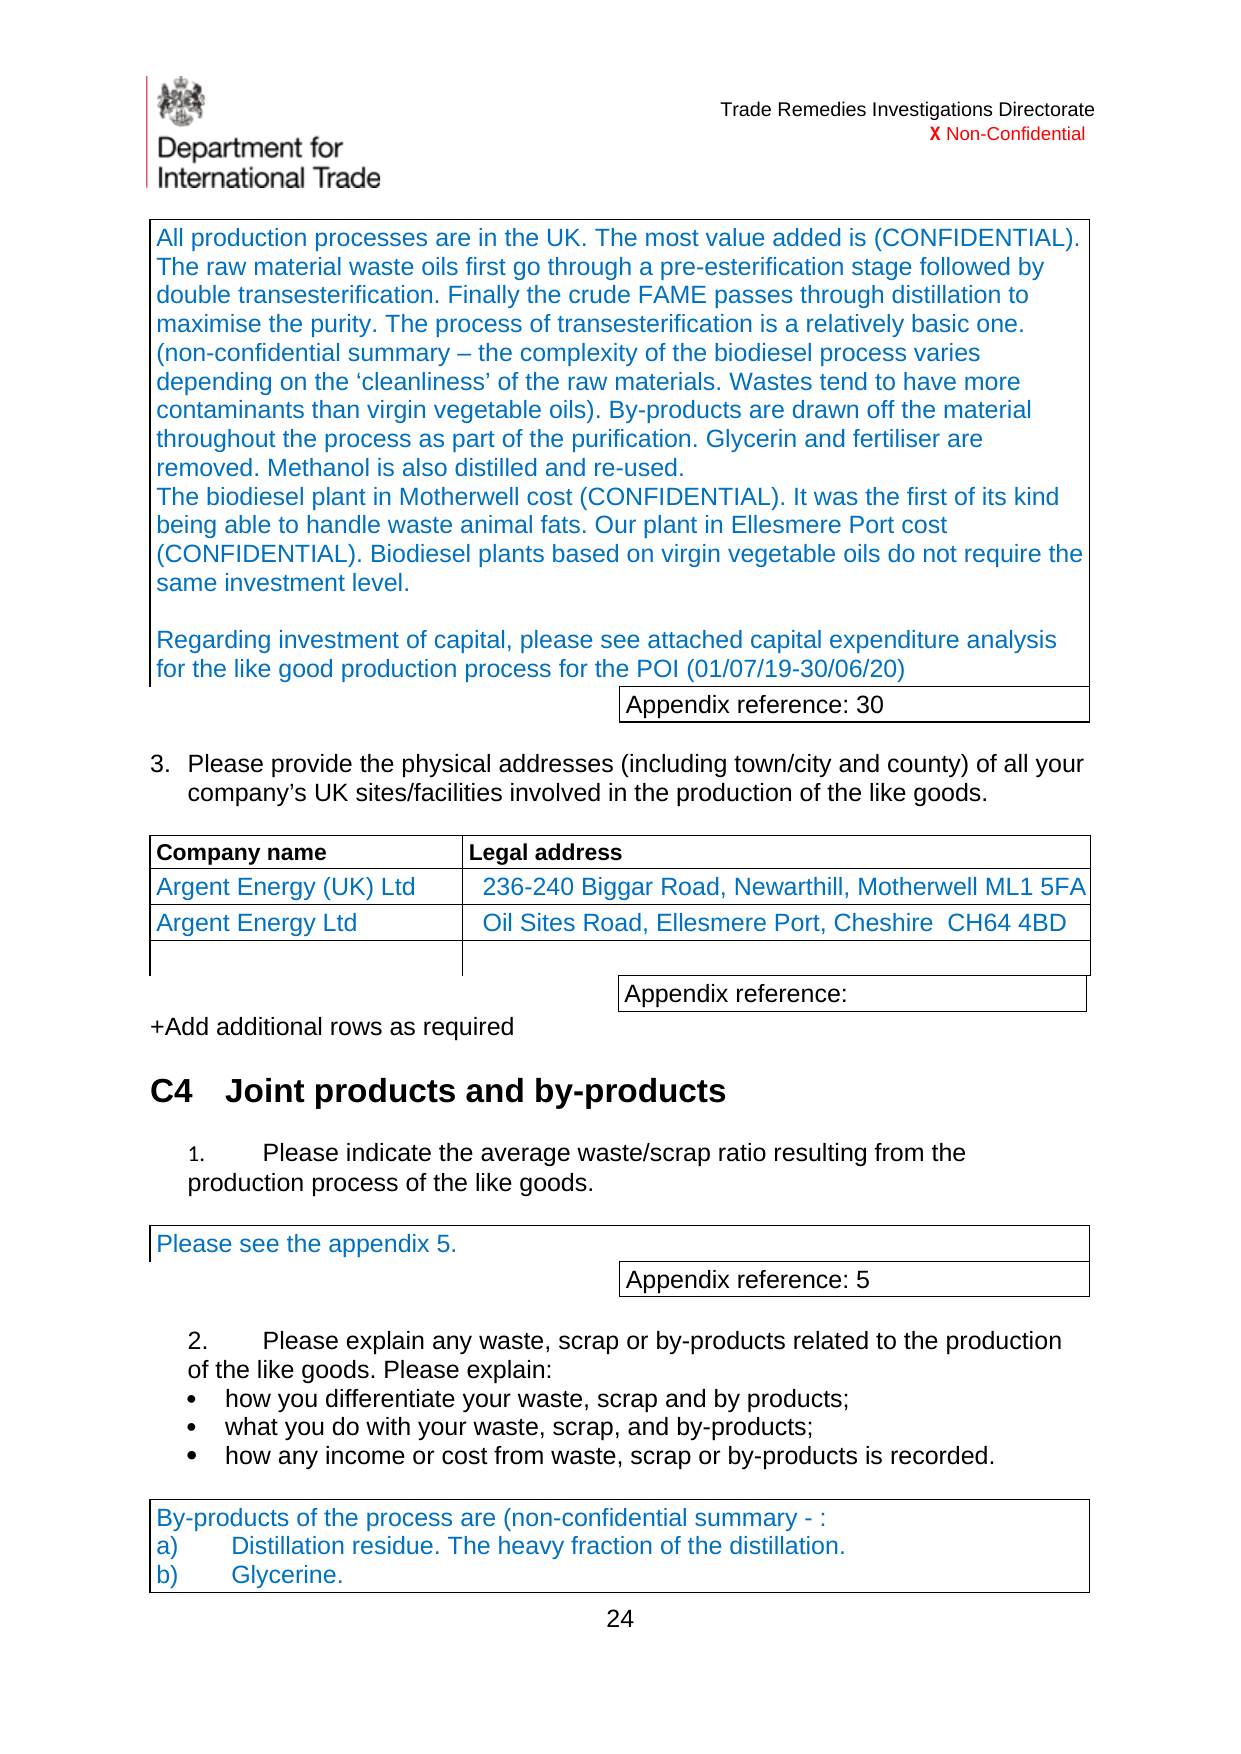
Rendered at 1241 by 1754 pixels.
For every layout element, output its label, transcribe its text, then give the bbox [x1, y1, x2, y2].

list how any income or cost from waste, scrap or by-products is recorded. [187, 1441, 1090, 1470]
table_cell 236-240 Biggar Road, Newarthill, Motherwell ML1 5FA [463, 869, 1090, 904]
table_cell Appendix reference: 30 [620, 687, 1089, 721]
list what you do with your waste, scrap, and by-products; [187, 1412, 1090, 1441]
list how you differentiate your waste, scrap and by products; [187, 1383, 1090, 1412]
table_cell [151, 941, 462, 975]
table_header All production processes are in the UK. The most value added is (CONFIDENTIAL). The raw material waste oils first go through a pre-esterification stage followed by double transesterification. Finally the crude FAME passes through distillation to maximise the purity. The process of transesterification is a relatively basic one. (non-confidential summary – the complexity of the biodiesel process varies depending on the ‘cleanliness’ of the raw materials. Wastes tend to have more contaminants than virgin vegetable oils). By-products are drawn off the material throughout the process as part of the purification. Glycerin and fertiliser are removed. Methanol is also distilled and re-used. The biodiesel plant in Motherwell cost (CONFIDENTIAL). It was the first of its kind being able to handle waste animal fats. Our plant in Ellesmere Port cost (CONFIDENTIAL). Biodiesel plants based on virgin vegetable oils do not require the same investment level. Regarding investment of capital, please see attached capital expenditure analysis for the like good production process for the POI (01/07/19-30/06/20) [151, 220, 1089, 686]
table_header Company name [151, 836, 462, 868]
table_cell Appendix reference: 5 [620, 1262, 1089, 1296]
table_cell Argent Energy Ltd [151, 905, 462, 939]
table_header By-products of the process are (non-confidential summary - : a) Distillation residue. The heavy fraction of the distillation. b) Glycerine. [151, 1500, 1089, 1592]
text +Add additional rows as required [150, 1012, 1090, 1041]
table_header Legal address [463, 836, 1090, 868]
table_cell [463, 941, 1090, 975]
list Please indicate the average waste/scrap ratio resulting from the production process of the like goods. [187, 1138, 1090, 1196]
table_header Please see the appendix 5. [151, 1226, 1089, 1261]
table_cell Oil Sites Road, Ellesmere Port, Cheshire CH64 4BD [463, 905, 1090, 939]
list Please explain any waste, scrap or by-products related to the production of the like goods. Please explain: [187, 1326, 1090, 1383]
list Please provide the physical addresses (including town/city and county) of all your company’s UK sites/facilities involved in the production of the like goods. [150, 749, 1090, 806]
table_cell [150, 976, 618, 1011]
table_cell [150, 1262, 619, 1296]
table_cell [150, 687, 619, 721]
table_cell Appendix reference: [619, 976, 1086, 1011]
subtitle C4 Joint products and by-products [150, 1071, 1090, 1109]
table_cell Argent Energy (UK) Ltd [151, 869, 462, 904]
